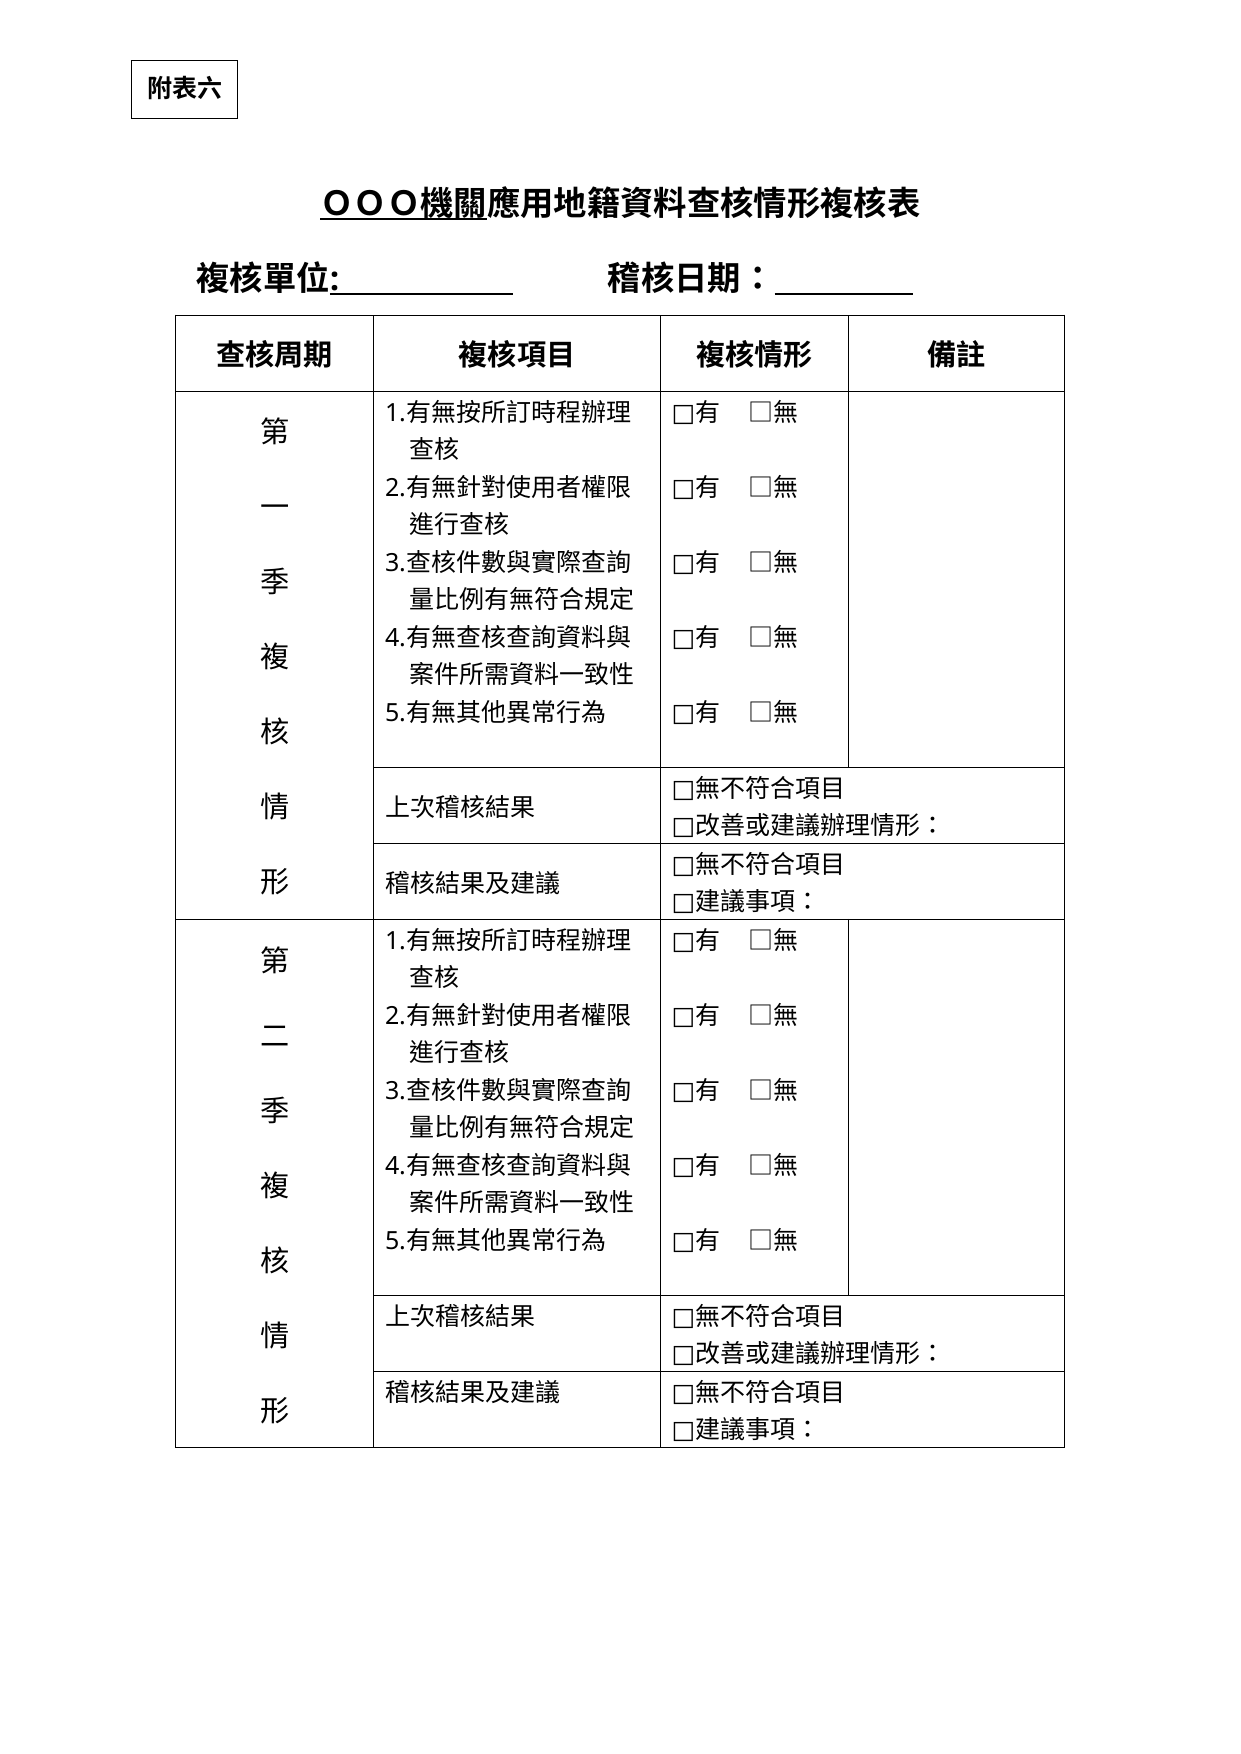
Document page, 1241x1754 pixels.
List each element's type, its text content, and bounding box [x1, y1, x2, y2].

table_cell □無不符合項目 □建議事項： [661, 1372, 1064, 1447]
table_cell 第 二 季 複 核 情 形 [176, 920, 373, 1447]
table_cell □無不符合項目 □改善或建議辦理情形： [661, 1296, 1064, 1371]
table_cell □有 □無 □有 □無 □有 □無 □有 □無 □有 □無 [661, 920, 848, 1295]
table_cell 上次稽核結果 [374, 1296, 660, 1371]
text 附表六 [147, 69, 222, 105]
table_header 複核項目 [374, 316, 660, 391]
table_cell 稽核結果及建議 [374, 844, 660, 919]
table_cell □無不符合項目 □改善或建議辦理情形： [661, 768, 1064, 843]
table_header 備註 [849, 316, 1064, 391]
table_cell □有 □無 □有 □無 □有 □無 □有 □無 □有 □無 [661, 392, 848, 767]
table_cell 上次稽核結果 [374, 768, 660, 843]
table_header 複核情形 [661, 316, 848, 391]
table_cell [849, 392, 1064, 767]
table_cell 1.有無按所訂時程辦理 查核 2.有無針對使用者權限 進行查核 3.查核件數與實際查詢量比例有無符合規定 4.有無查核查詢資料與案件所需資料一致性 5.有無其他異常行為 [374, 392, 660, 767]
table_cell □無不符合項目 □建議事項： [661, 844, 1064, 919]
text 複核單位: 稽核日期： [187, 239, 1053, 314]
table_cell 稽核結果及建議 [374, 1372, 660, 1447]
text ＯＯＯ機關應用地籍資料查核情形複核表 [187, 164, 1053, 239]
table_cell [849, 920, 1064, 1295]
table_cell 第 一 季 複 核 情 形 [176, 392, 373, 919]
table_header 查核周期 [176, 316, 373, 391]
table_cell 1.有無按所訂時程辦理 查核 2.有無針對使用者權限 進行查核 3.查核件數與實際查詢量比例有無符合規定 4.有無查核查詢資料與案件所需資料一致性 5.有無其他異常行為 [374, 920, 660, 1295]
